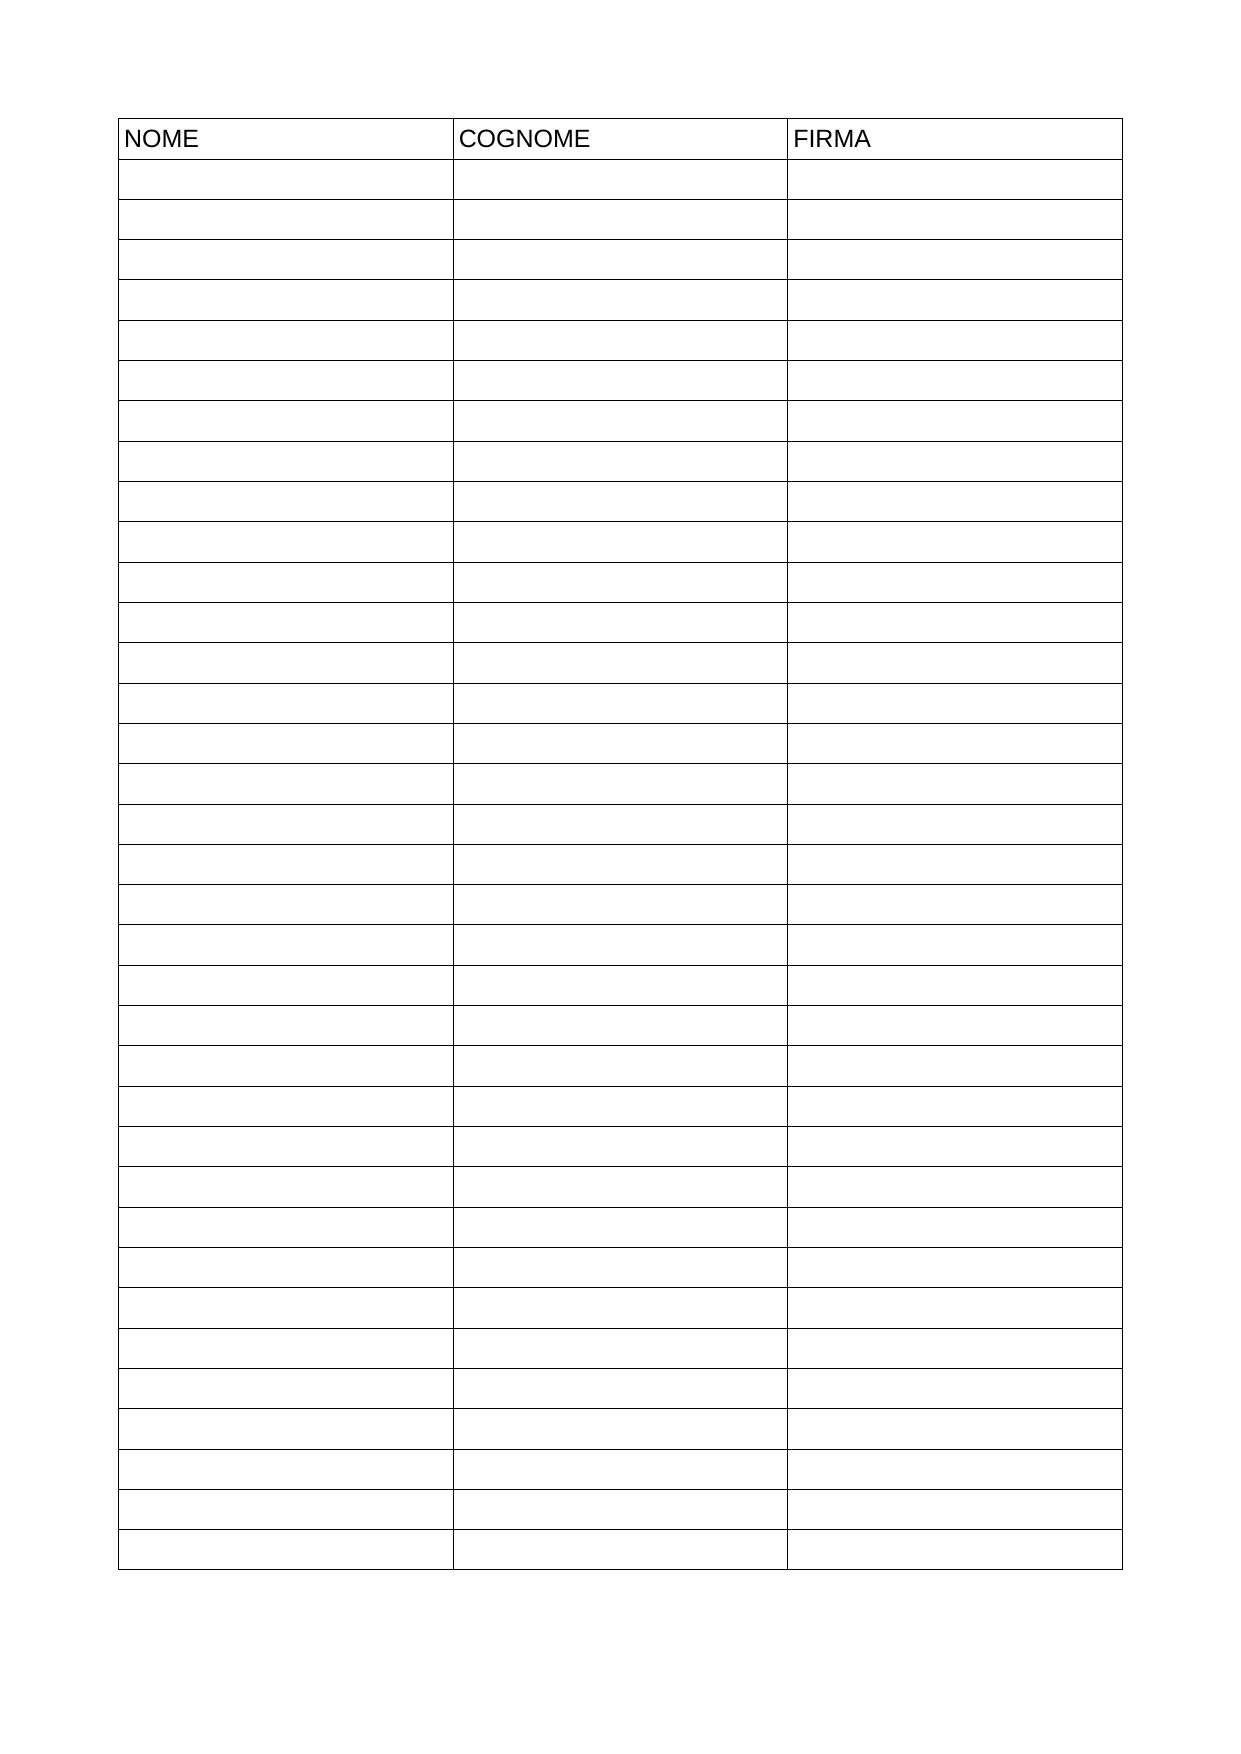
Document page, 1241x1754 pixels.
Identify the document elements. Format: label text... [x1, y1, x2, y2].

table_cell [788, 1046, 1122, 1086]
table_cell [788, 280, 1122, 320]
table_cell [788, 1409, 1122, 1448]
table_cell [119, 321, 453, 360]
table_cell [119, 522, 453, 562]
table_cell [454, 401, 787, 441]
table_cell [119, 361, 453, 400]
table_cell [454, 522, 787, 562]
table_cell [454, 240, 787, 279]
table_cell [119, 280, 453, 320]
table_cell [788, 1248, 1122, 1287]
table_cell [119, 1288, 453, 1327]
table_cell [454, 684, 787, 723]
table_cell [788, 321, 1122, 360]
table_cell [788, 1490, 1122, 1529]
table_cell [454, 1127, 787, 1166]
table_cell [454, 1087, 787, 1126]
table_cell [119, 1006, 453, 1045]
table_cell [119, 563, 453, 602]
table_cell [788, 966, 1122, 1005]
table_cell [454, 805, 787, 844]
table_cell [119, 1167, 453, 1207]
table_cell [454, 200, 787, 239]
table_cell [788, 522, 1122, 562]
table_cell [454, 1450, 787, 1489]
table_cell [119, 1087, 453, 1126]
table_cell [454, 1046, 787, 1086]
table_header NOME [119, 119, 453, 158]
table_cell [119, 845, 453, 884]
table_cell [788, 684, 1122, 723]
table_cell [788, 1450, 1122, 1489]
table_cell [454, 925, 787, 965]
table_cell [454, 1288, 787, 1327]
table_cell [788, 1329, 1122, 1368]
table_cell [788, 1127, 1122, 1166]
table_header COGNOME [454, 119, 787, 158]
table_cell [119, 1369, 453, 1408]
table_cell [119, 1450, 453, 1489]
table_cell [788, 1208, 1122, 1247]
table_cell [788, 885, 1122, 924]
table_cell [119, 200, 453, 239]
table_cell [454, 885, 787, 924]
table_cell [788, 1006, 1122, 1045]
table_cell [454, 442, 787, 481]
table_cell [119, 805, 453, 844]
table_cell [788, 603, 1122, 642]
table_cell [454, 563, 787, 602]
table_cell [454, 1490, 787, 1529]
table_header FIRMA [788, 119, 1122, 158]
table_cell [788, 401, 1122, 441]
table_cell [454, 966, 787, 1005]
table_cell [454, 280, 787, 320]
table_cell [788, 361, 1122, 400]
table_cell [788, 1167, 1122, 1207]
table_cell [788, 805, 1122, 844]
table_cell [454, 1409, 787, 1448]
table_cell [454, 1530, 787, 1569]
table_cell [454, 160, 787, 199]
table_cell [788, 1288, 1122, 1327]
table_cell [454, 1208, 787, 1247]
table_cell [788, 1369, 1122, 1408]
table_cell [454, 482, 787, 521]
table_cell [454, 1248, 787, 1287]
table_cell [119, 1248, 453, 1287]
table_cell [788, 482, 1122, 521]
table_cell [788, 1087, 1122, 1126]
table_cell [119, 1127, 453, 1166]
table_cell [119, 724, 453, 763]
table_cell [454, 1167, 787, 1207]
table_cell [119, 925, 453, 965]
table_cell [788, 845, 1122, 884]
table_cell [119, 643, 453, 682]
table_cell [119, 482, 453, 521]
table_cell [454, 603, 787, 642]
table_cell [119, 1208, 453, 1247]
table_cell [788, 724, 1122, 763]
table_cell [788, 442, 1122, 481]
table_cell [454, 764, 787, 803]
table_cell [454, 361, 787, 400]
table_cell [119, 684, 453, 723]
table_cell [454, 845, 787, 884]
table_cell [454, 643, 787, 682]
table_cell [119, 603, 453, 642]
table_cell [788, 160, 1122, 199]
table_cell [788, 240, 1122, 279]
table_cell [454, 1006, 787, 1045]
table_cell [119, 442, 453, 481]
table_cell [119, 1409, 453, 1448]
table_cell [119, 1046, 453, 1086]
table_cell [119, 966, 453, 1005]
table_cell [788, 925, 1122, 965]
table_cell [788, 764, 1122, 803]
table_cell [119, 160, 453, 199]
table_cell [454, 1369, 787, 1408]
table_cell [454, 321, 787, 360]
table_cell [454, 724, 787, 763]
table_cell [119, 401, 453, 441]
table_cell [119, 885, 453, 924]
table_cell [119, 764, 453, 803]
table_cell [119, 240, 453, 279]
table_cell [788, 1530, 1122, 1569]
table_cell [119, 1329, 453, 1368]
table_cell [788, 643, 1122, 682]
table_cell [788, 563, 1122, 602]
table_cell [454, 1329, 787, 1368]
table_cell [119, 1490, 453, 1529]
table_cell [119, 1530, 453, 1569]
table_cell [788, 200, 1122, 239]
